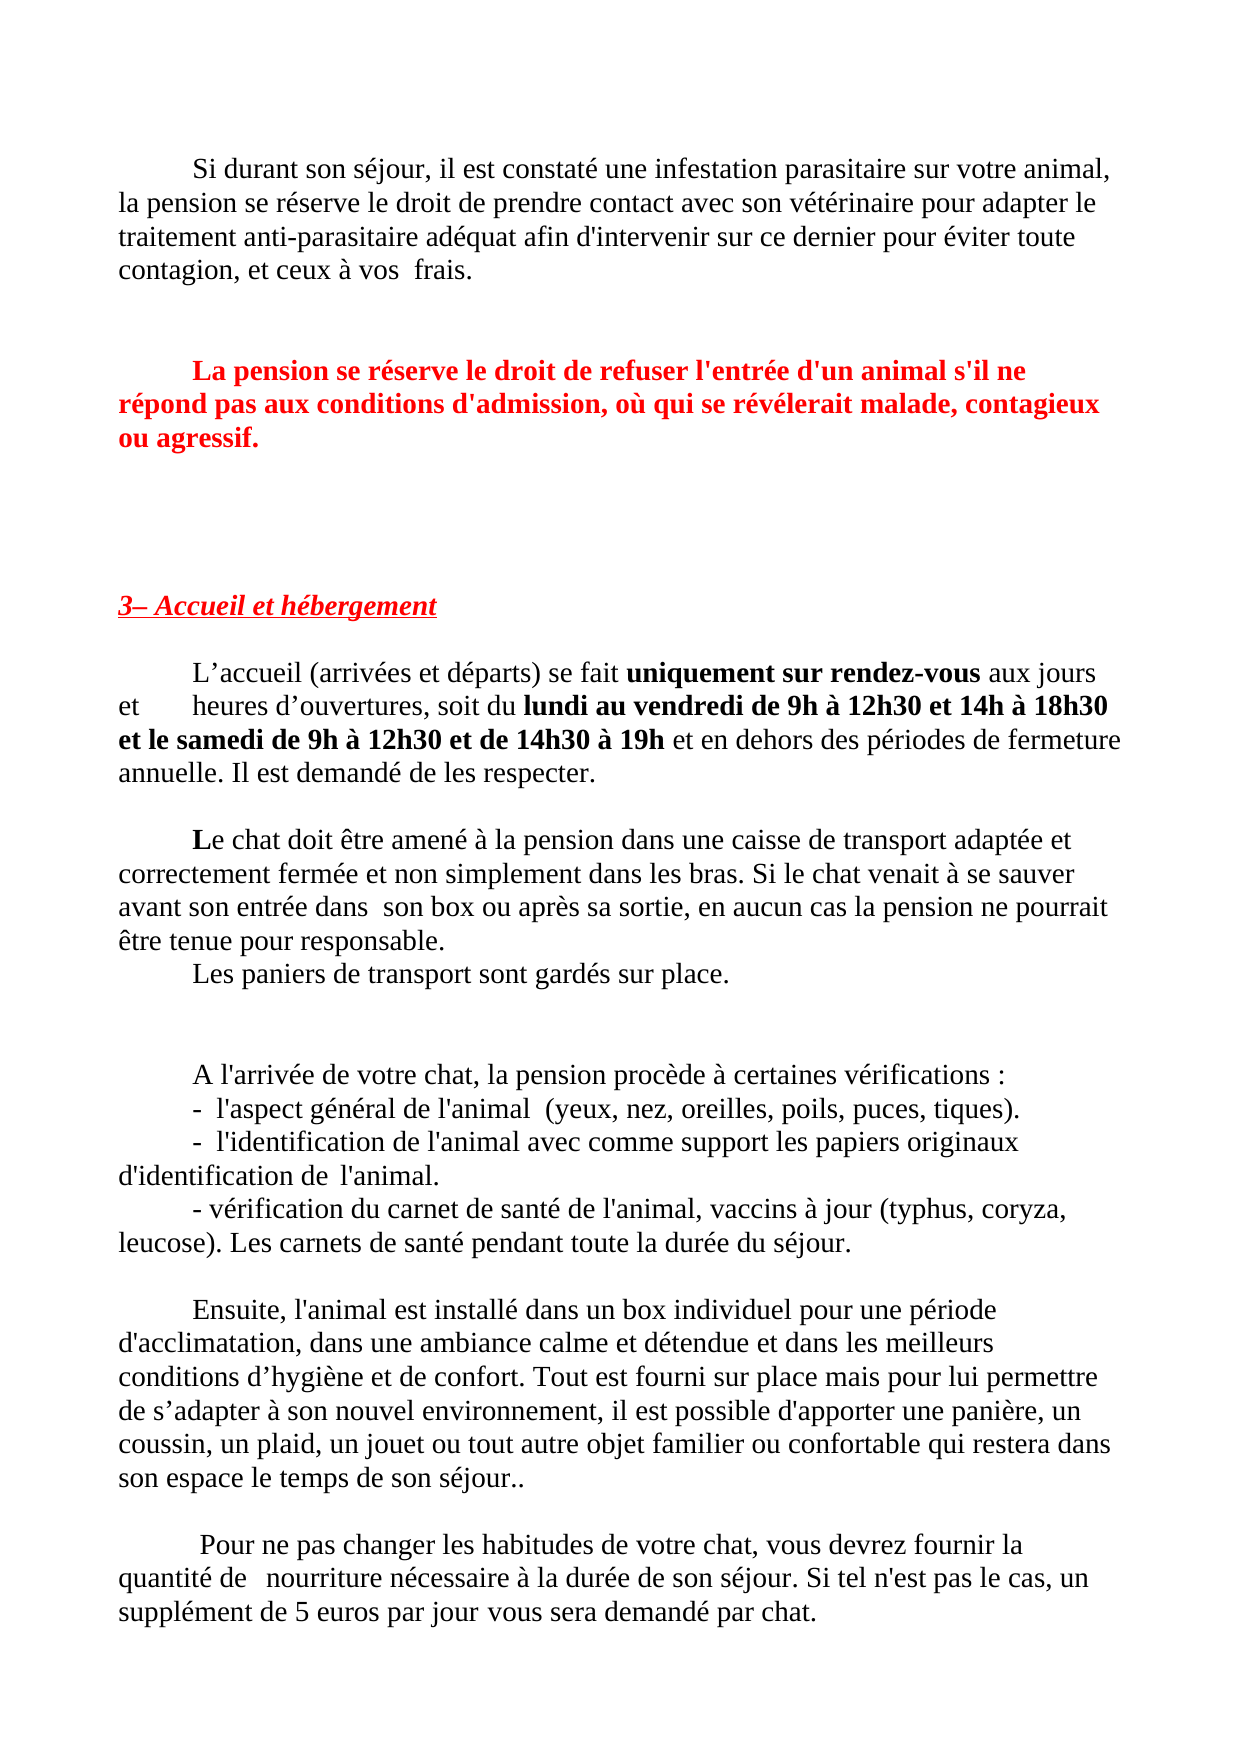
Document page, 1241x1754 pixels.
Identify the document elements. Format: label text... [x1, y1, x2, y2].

text A l'arrivée de votre chat, la pension procède à certaines vérifications : [118, 1057, 1122, 1091]
text L’accueil (arrivées et départs) se fait uniquement sur rendez-vous aux jours et heures d’ouvertures, soit du lundi au vendredi de 9h à 12h30 et 14h à 18h30 et le samedi de 9h à 12h30 et de 14h30 à 19h et en dehors des périodes de fermeture annuelle. Il est demandé de les respecter. [118, 655, 1122, 789]
text La pension se réserve le droit de refuser l'entrée d'un animal s'il ne répond pas aux conditions d'admission, où qui se révélerait malade, contagieux ou agressif. [118, 353, 1122, 453]
text Pour ne pas changer les habitudes de votre chat, vous devrez fournir la quantité de nourriture nécessaire à la durée de son séjour. Si tel n'est pas le cas, un supplément de 5 euros par jour vous sera demandé par chat. [118, 1527, 1122, 1627]
text Le chat doit être amené à la pension dans une caisse de transport adaptée et correctement fermée et non simplement dans les bras. Si le chat venait à se sauver avant son entrée dans son box ou après sa sortie, en aucun cas la pension ne pourrait être tenue pour responsable. [118, 822, 1122, 957]
text Si durant son séjour, il est constaté une infestation parasitaire sur votre animal, la pension se réserve le droit de prendre contact avec son vétérinaire pour adapter le traitement anti-parasitaire adéquat afin d'intervenir sur ce dernier pour éviter toute contagion, et ceux à vos frais. [118, 152, 1122, 286]
text - l'aspect général de l'animal (yeux, nez, oreilles, poils, puces, tiques). [118, 1091, 1122, 1124]
text 3– Accueil et hébergement [118, 588, 1122, 621]
text - l'identification de l'animal avec comme support les papiers originaux d'identification de l'animal. [118, 1124, 1122, 1191]
text - vérification du carnet de santé de l'animal, vaccins à jour (typhus, coryza, leucose). Les carnets de santé pendant toute la durée du séjour. [118, 1191, 1122, 1258]
text Ensuite, l'animal est installé dans un box individuel pour une période d'acclimatation, dans une ambiance calme et détendue et dans les meilleurs conditions d’hygiène et de confort. Tout est fourni sur place mais pour lui permettre de s’adapter à son nouvel environnement, il est possible d'apporter une panière, un coussin, un plaid, un jouet ou tout autre objet familier ou confortable qui restera dans son espace le temps de son séjour.. [118, 1292, 1122, 1493]
text Les paniers de transport sont gardés sur place. [118, 957, 1122, 990]
